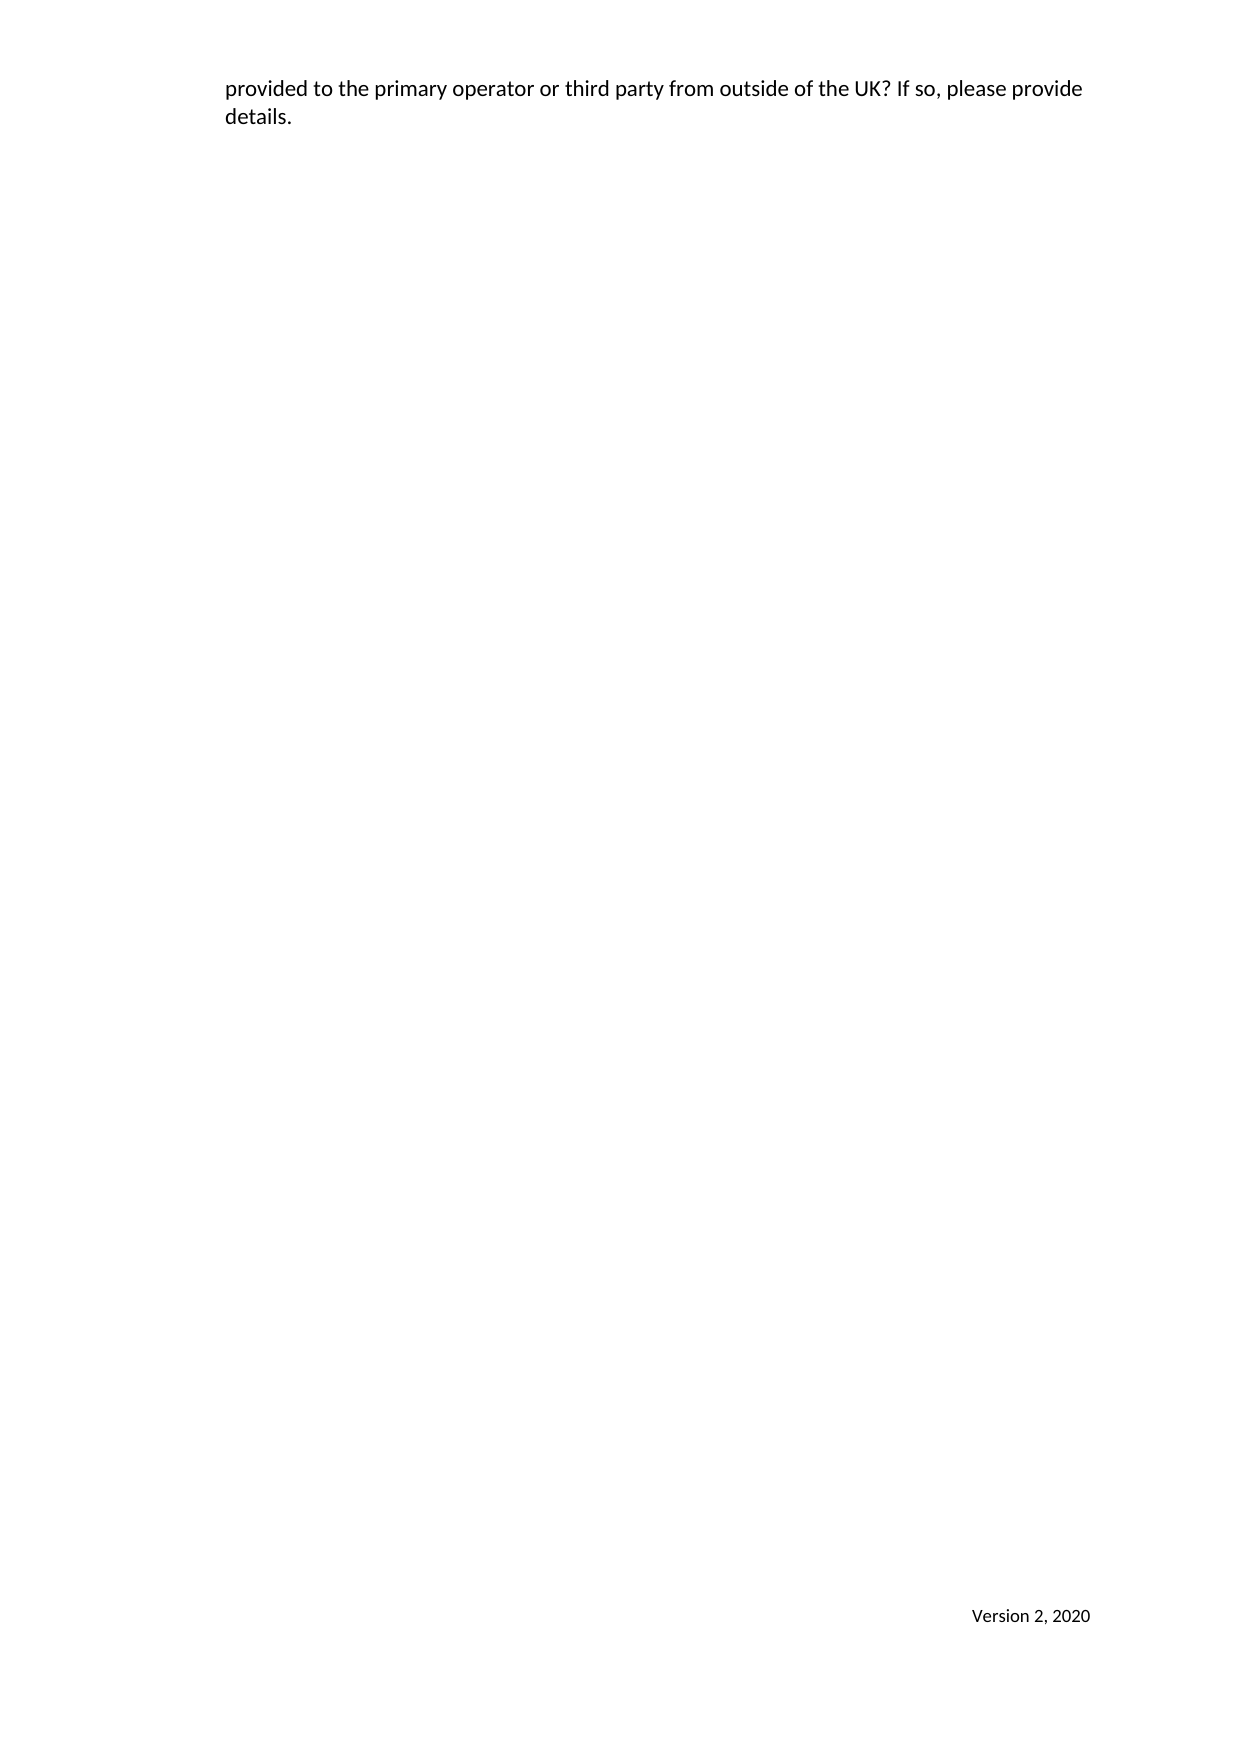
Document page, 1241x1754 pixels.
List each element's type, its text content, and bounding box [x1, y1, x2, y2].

list provided to the primary operator or third party from outside of the UK? If so, please provide details. [187, 74, 1090, 130]
